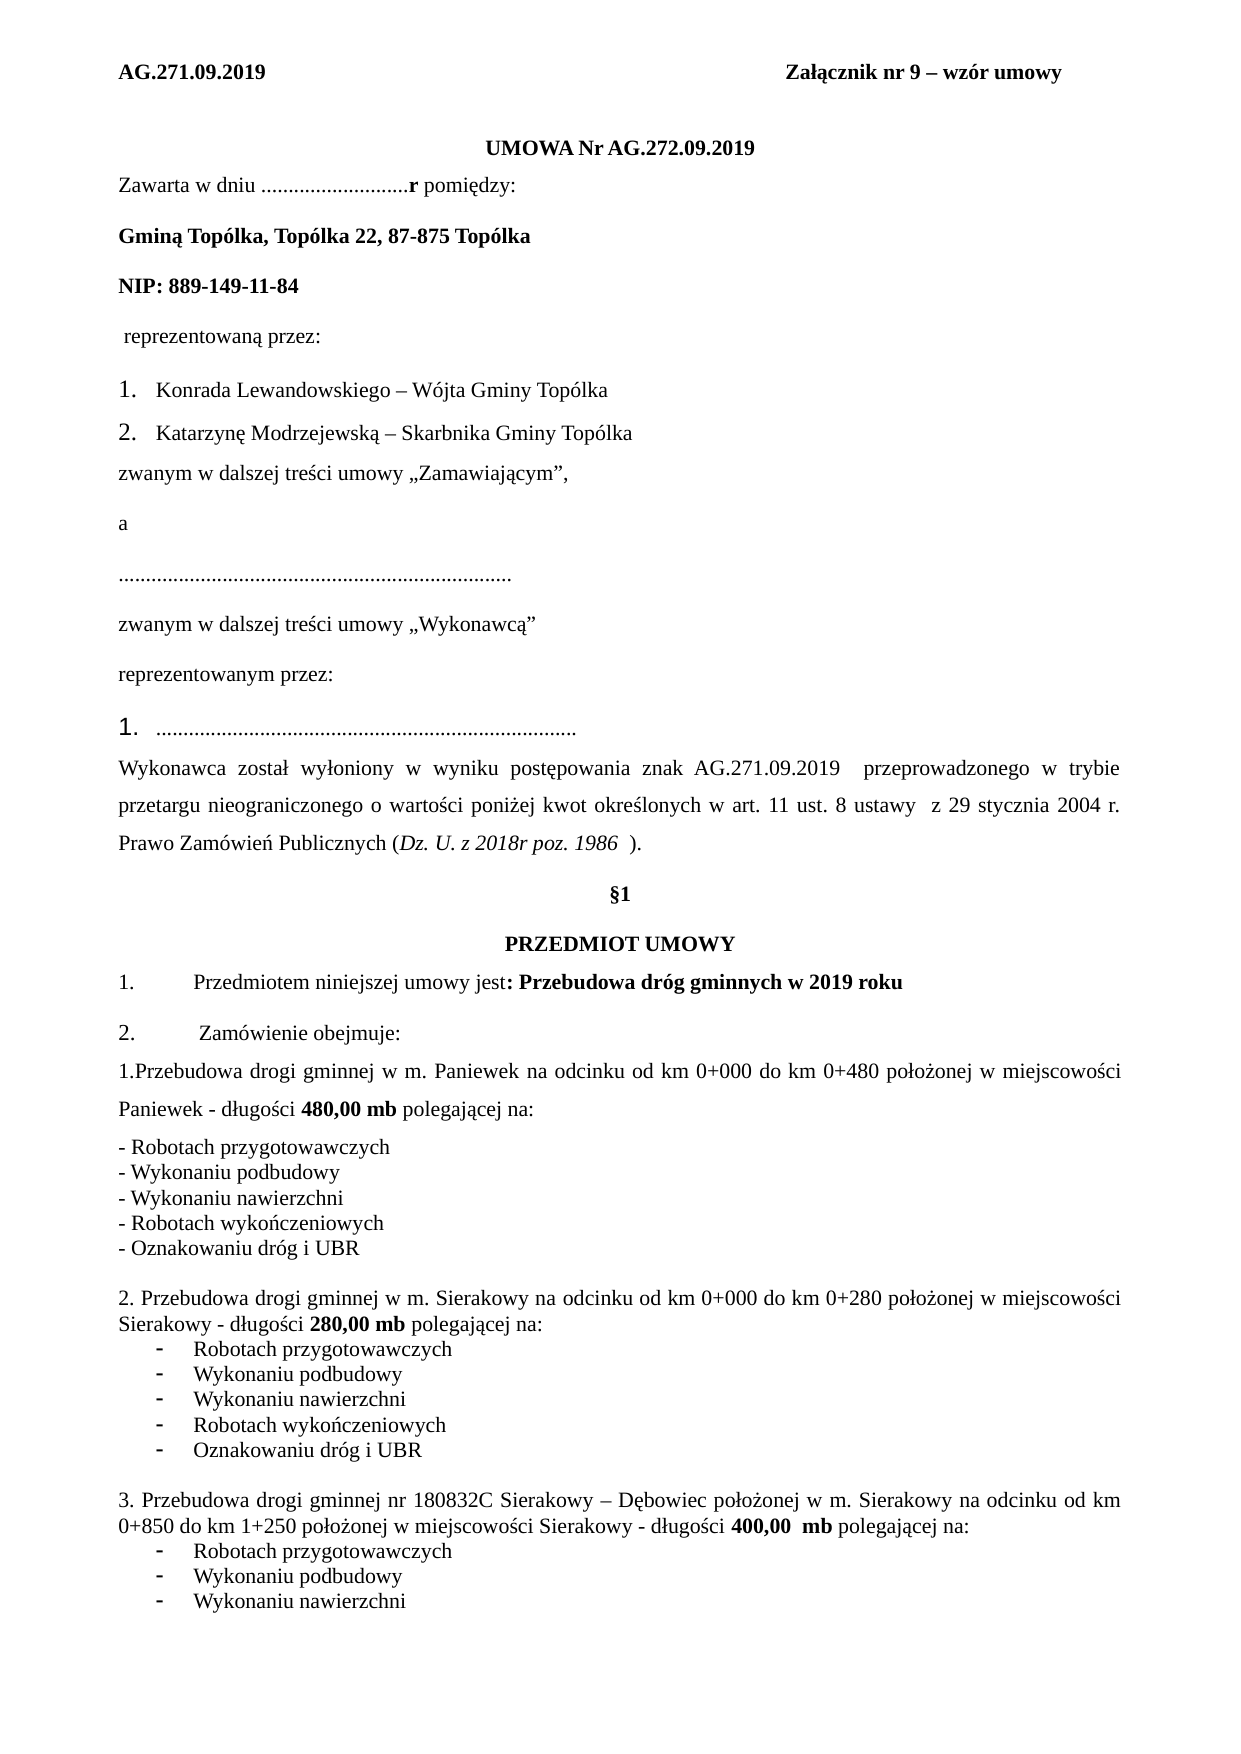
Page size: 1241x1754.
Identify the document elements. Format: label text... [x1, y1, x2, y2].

subtitle AG.271.09.2019 Załącznik nr 9 – wzór umowy [118, 59, 1122, 84]
text 1.Przebudowa drogi gminnej w m. Paniewek na odcinku od km 0+000 do km 0+480 położonej w miejscowości Paniewek - długości 480,00 mb polegającej na: [118, 1058, 1122, 1121]
text zwanym w dalszej treści umowy „Wykonawcą” [118, 611, 1122, 636]
text - Wykonaniu podbudowy [118, 1159, 1122, 1184]
text Zawarta w dniu ...........................r pomiędzy: [118, 172, 1122, 198]
text a [118, 510, 1122, 535]
list Oznakowaniu dróg i UBR [156, 1437, 1122, 1462]
text Gminą Topólka, Topólka 22, 87-875 Topólka [118, 223, 1122, 248]
list Wykonaniu nawierzchni [156, 1386, 1122, 1412]
list Konrada Lewandowskiego – Wójta Gminy Topólka [118, 374, 1122, 402]
text zwanym w dalszej treści umowy „Zamawiającym”, [118, 460, 1122, 485]
subtitle UMOWA Nr AG.272.09.2019 [118, 134, 1122, 160]
text Wykonawca został wyłoniony w wyniku postępowania znak AG.271.09.2019 przeprowadzonego w trybie przetargu nieograniczonego o wartości poniżej kwot określonych w art. 11 ust. 8 ustawy z 29 stycznia 2004 r. Prawo Zamówień Publicznych (Dz. U. z 2018r poz. 1986 ). [118, 754, 1122, 855]
list Wykonaniu nawierzchni [156, 1588, 1122, 1614]
list Robotach przygotowawczych [156, 1538, 1122, 1563]
text - Wykonaniu nawierzchni [118, 1184, 1122, 1210]
text 2. Przebudowa drogi gminnej w m. Sierakowy na odcinku od km 0+000 do km 0+280 położonej w miejscowości Sierakowy - długości 280,00 mb polegającej na: [118, 1285, 1122, 1336]
text ........................................................................ [118, 561, 1122, 586]
list Zamówienie obejmuje: [118, 1019, 1122, 1045]
text reprezentowanym przez: [118, 661, 1122, 686]
list Robotach przygotowawczych [156, 1336, 1122, 1361]
text - Robotach przygotowawczych [118, 1134, 1122, 1159]
text - Robotach wykończeniowych [118, 1210, 1122, 1235]
list Wykonaniu podbudowy [156, 1361, 1122, 1386]
text 3. Przebudowa drogi gminnej nr 180832C Sierakowy – Dębowiec położonej w m. Sierakowy na odcinku od km 0+850 do km 1+250 położonej w miejscowości Sierakowy - długości 400,00 mb polegającej na: [118, 1487, 1122, 1538]
text - Oznakowaniu dróg i UBR [118, 1235, 1122, 1260]
list ............................................................................. [118, 711, 1122, 740]
list Katarzynę Modrzejewską – Skarbnika Gminy Topólka [118, 417, 1122, 446]
list Przedmiotem niniejszej umowy jest: Przebudowa dróg gminnych w 2019 roku [118, 969, 1122, 994]
text NIP: 889-149-11-84 [118, 273, 1122, 298]
text reprezentowaną przez: [118, 323, 1122, 348]
list Wykonaniu podbudowy [156, 1563, 1122, 1588]
text §1 [118, 881, 1122, 906]
list Robotach wykończeniowych [156, 1412, 1122, 1437]
text PRZEDMIOT UMOWY [118, 931, 1122, 956]
